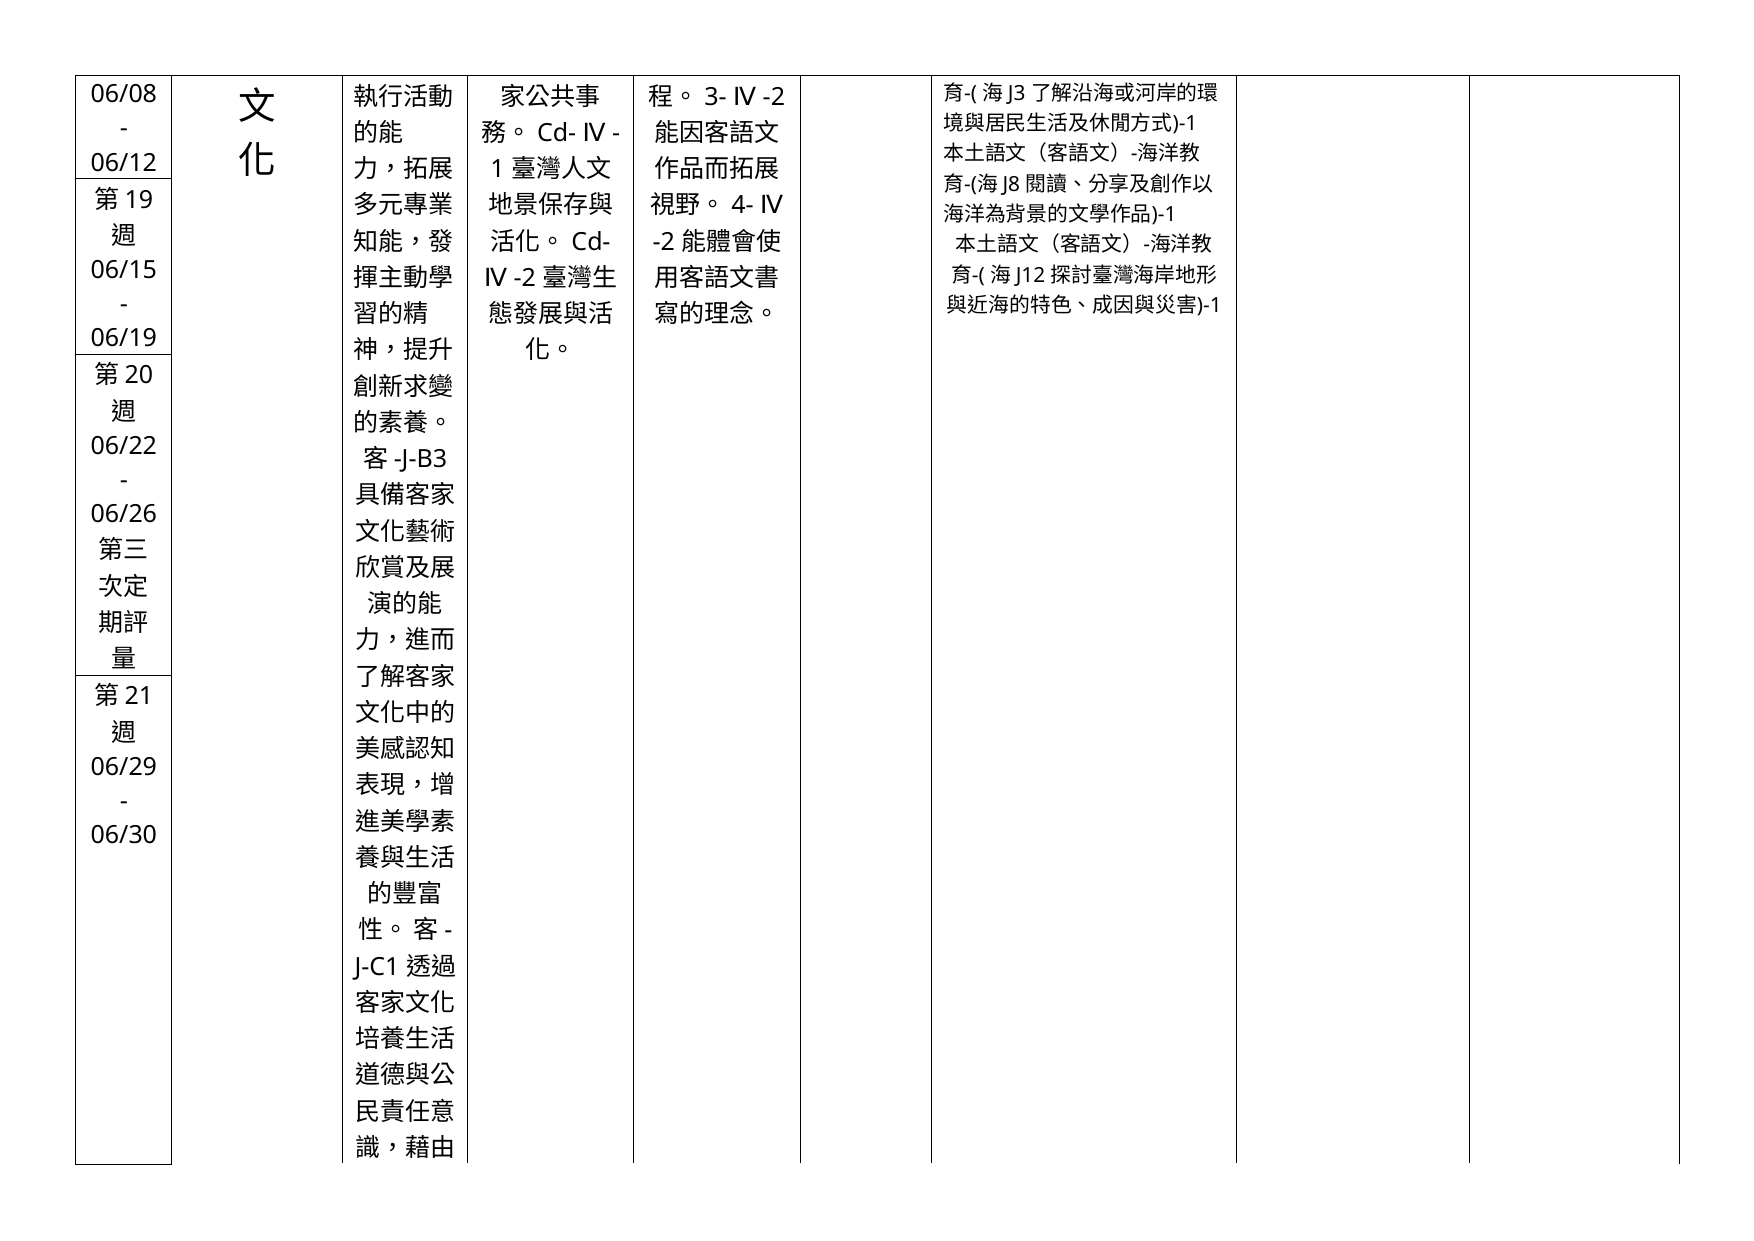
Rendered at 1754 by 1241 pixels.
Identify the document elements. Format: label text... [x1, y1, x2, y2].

table_cell 06/08-06/12 [76, 76, 171, 178]
table_cell 文 化 [172, 76, 342, 1163]
table_cell 客 -J-A3 善用資源以擬定客語文學習計畫，具備規劃與執行活動的能 力，拓展多元專業知能，發揮主動學習的精神，提升創新求變 的素養。 客 -J-B3 具備客家文化藝術欣賞及展演的能力，進而了解客家文化中的 美感認知表現，增進美學素養與生活的豐富性。 客 -J-C1 透過客家文化培養生活道德與公民責任意識，藉由社區參與養 成主動關懷社會議題與自然生態的永續發展，進而提升道德思 辨與實踐的公民素養。 [343, 76, 467, 1163]
table_cell 家公共事務。 Cd- Ⅳ -1 臺灣人文地景保存與活化。 Cd- Ⅳ -2 臺灣生態發展與活化。 [468, 76, 633, 1163]
table_cell 第19週 06/15-06/19 [76, 179, 171, 354]
table_cell [1237, 76, 1469, 1163]
table_cell 第21週 06/29-06/30 [76, 676, 171, 1163]
table_cell [1470, 76, 1679, 1163]
table_cell 第20週 06/22-06/26 第三次定期評量 [76, 355, 171, 675]
table_cell 育-( 海 J3 了解沿海或河岸的環境與居民生活及休閒方式)-1 本土語文（客語文）-海洋教育-(海 J8 閱讀、分享及創作以海洋為背景的文學作品)-1 本土語文（客語文）-海洋教育-( 海 J12 探討臺灣海岸地形與近海的特色、成因與災害)-1 [932, 76, 1236, 1163]
table_cell [801, 76, 931, 1163]
table_cell 程。 3- Ⅳ -2 能因客語文作品而拓展視野。 4- Ⅳ -2 能體會使用客語文書寫的理念。 [634, 76, 800, 1163]
